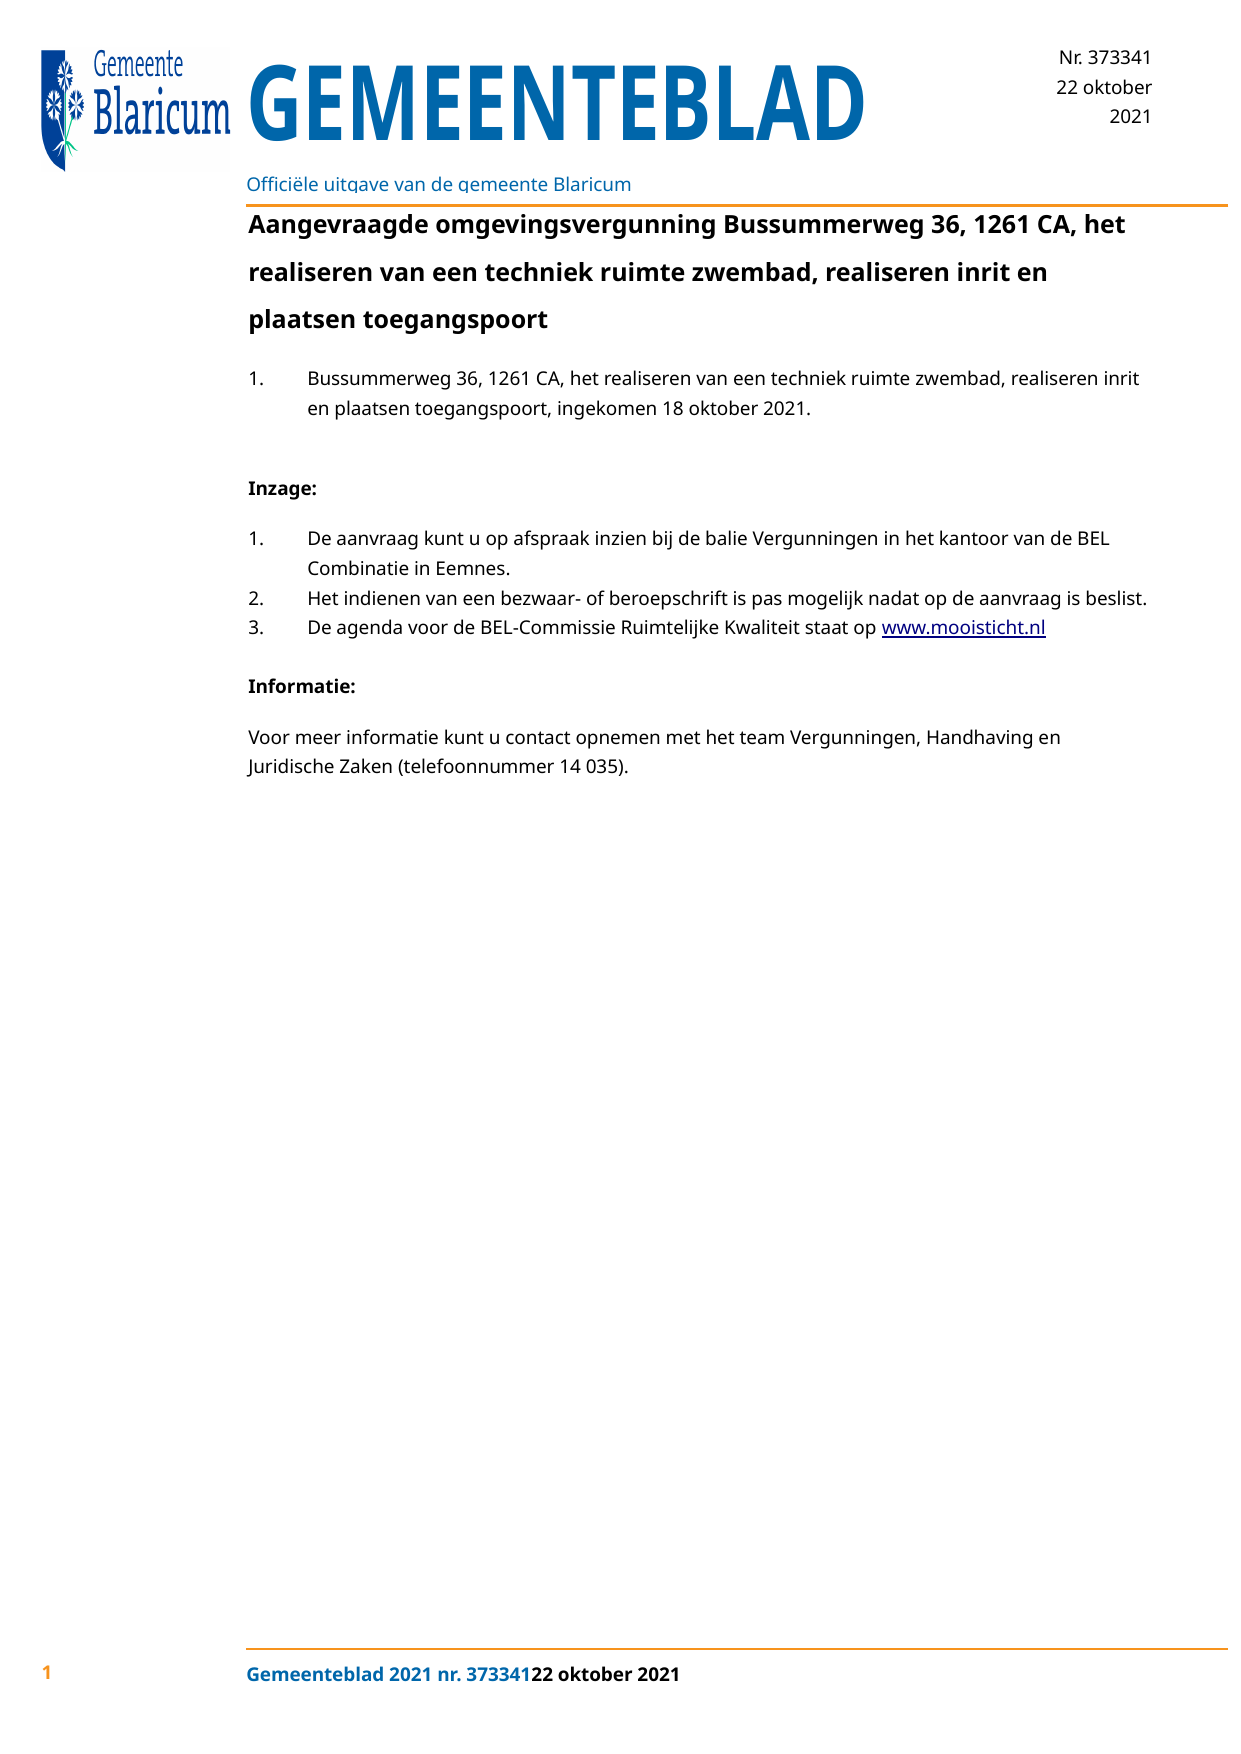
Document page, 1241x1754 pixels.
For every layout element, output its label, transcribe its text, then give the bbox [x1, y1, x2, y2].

list De agenda voor de BEL-Commissie Ruimtelijke Kwaliteit staat op www.mooisticht.nl [248, 614, 1152, 640]
list Het indienen van een bezwaar- of beroepschrift is pas mogelijk nadat op de aanvraag is beslist. [248, 585, 1152, 610]
picture [41, 47, 231, 172]
text Aangevraagde omgevingsvergunning Bussummerweg 36, 1261 CA, het realiseren van een techniek ruimte zwembad, realiseren inrit en plaatsen toegangspoort [248, 207, 1152, 336]
list Bussummerweg 36, 1261 CA, het realiseren van een techniek ruimte zwembad, realiseren inrit en plaatsen toegangspoort, ingekomen 18 oktober 2021. [248, 366, 1152, 421]
text Inzage: [248, 475, 1152, 501]
list De aanvraag kunt u op afspraak inzien bij de balie Vergunningen in het kantoor van de BEL Combinatie in Eemnes. [248, 526, 1152, 581]
text Voor meer informatie kunt u contact opnemen met het team Vergunningen, Handhaving en Juridische Zaken (telefoonnummer 14 035). [248, 724, 1152, 779]
text Informatie: [248, 673, 1152, 699]
